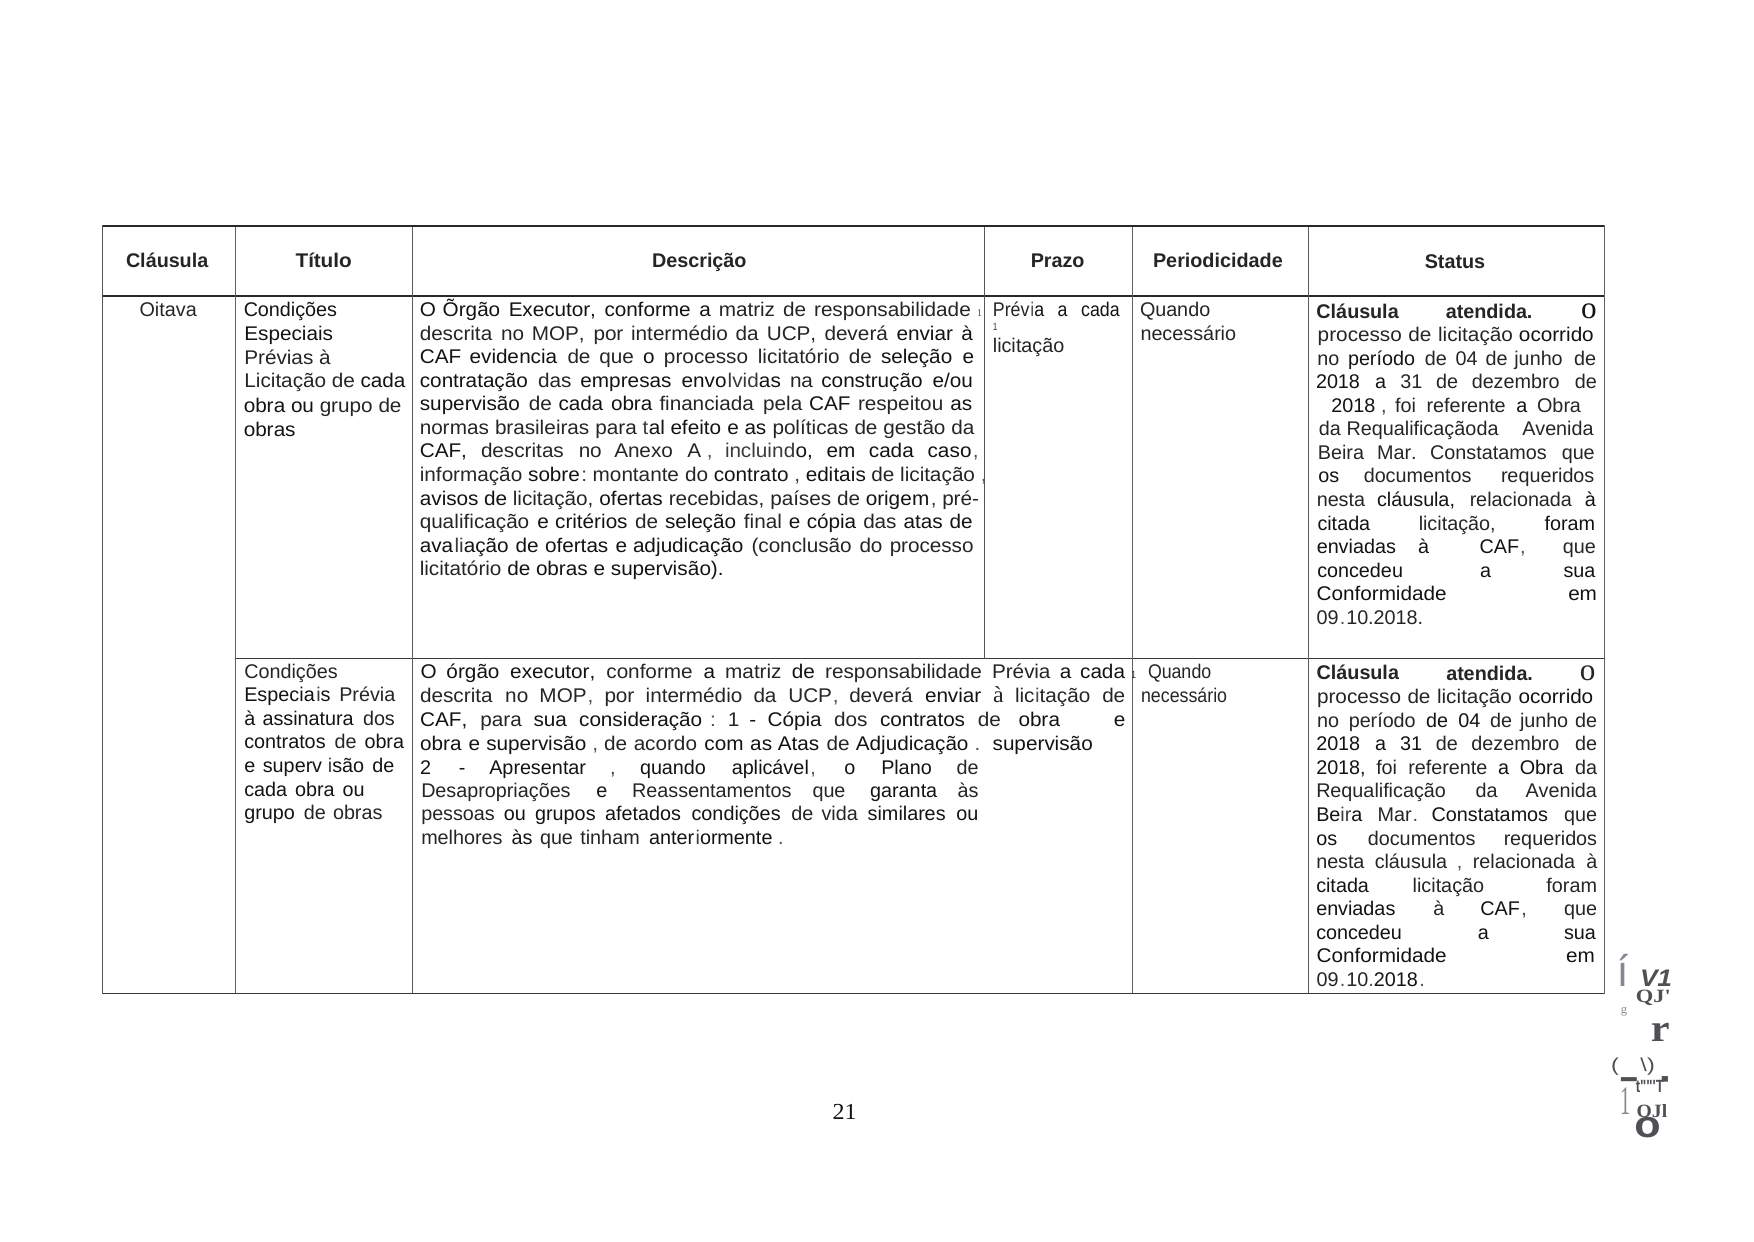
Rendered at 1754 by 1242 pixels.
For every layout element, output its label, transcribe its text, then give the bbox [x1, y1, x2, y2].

text Cláusula atendida. o [1309, 297, 1603, 323]
text Periodicidade [1153, 249, 1308, 272]
text O órgão executor, conforme a matriz de responsabilidade Prévia a cada descrita no MOP, por intermédio da UCP, deverá enviar à licitação de CAF, para sua consideração : 1 - Cópia dos contratos de obra e obra e supervisão , de acordo com as Atas de Adjudicação . supervisão [420, 659, 1125, 755]
text 21 QJl [92, 1096, 1667, 1122]
text processo de licitação ocorrido [1309, 323, 1602, 345]
text O Õrgão Executor, conforme a matriz de responsabilidade 1 descrita no MOP, por intermédio da UCP, deverá enviar à CAF evidencia de que o processo licitatório de seleção e contratação das empresas envolvidas na construção e/ou supervisão de cada obra financiada pela CAF respeitou as normas brasileiras para tal efeito e as políticas de gestão da CAF, descritas no Anexo A , incluindo, em cada caso, informação sobre: montante do contrato , editais de licitação , avisos de licitação, ofertas recebidas, países de origem, pré- qualificação e critérios de seleção final e cópia das atas de avaliação de ofertas e adjudicação (conclusão do processo licitatório de obras e supervisão). [419, 298, 984, 580]
text g [92, 1004, 1627, 1016]
text (-\)· [92, 1047, 1676, 1078]
text QJ' [92, 996, 1645, 1004]
text Condições Especiais Prévias à [243, 298, 340, 368]
text 09.10.2018. [1316, 606, 1603, 629]
text r­ [92, 1016, 1669, 1047]
text Cláusula [126, 249, 235, 272]
text obra ou grupo de [243, 393, 412, 416]
text no período de 04 de junho de 2018 a 31 de dezembro de 2018 , foi referente a Obra da Requalificação da Avenida Beira Mar. Constatamos que os documentos requeridos nesta cláusula, relacionada à citada licitação, foram enviadas à CAF, que concedeu a sua [1315, 347, 1597, 581]
text Quando necessário [1140, 298, 1238, 344]
text QJ' [1648, 996, 1671, 1004]
text Status [1309, 250, 1601, 273]
text Prévia a cada 1 [993, 298, 1132, 333]
text í V1 [92, 950, 1672, 996]
text Descrição [414, 249, 984, 272]
text Cláusula atendida. o [1316, 659, 1597, 686]
text 1 Quando necessário [1133, 660, 1239, 706]
text t""'T [92, 1078, 1664, 1096]
text no período de 04 de junho de 2018 a 31 de dezembro de 2018, foi referente a Obra da Requalificação da Avenida Beira Mar. Constatamos que os documentos requeridos nesta cláusula , relacionada à citada licitação foram enviadas à CAF, que concedeu a sua [1316, 709, 1597, 943]
text Conformidade em [1310, 582, 1603, 605]
text Oitava [139, 298, 235, 320]
text processo de licitação ocorrido [1317, 686, 1595, 707]
text Licitação de cada [244, 370, 412, 392]
text Prazo [1031, 249, 1132, 272]
text obras [243, 417, 412, 440]
text licitação [993, 333, 1132, 356]
text Condições Especiais Prévia à assinatura dos contratos de obra e superv isão de cada obra ou grupo de obras [244, 660, 405, 824]
text 2 - Apresentar , quando aplicável, o Plano de Desapropriações e Reassentamentos que garanta às pessoas ou grupos afetados condições de vida similares ou melhores às que tinham anteriormente . [420, 756, 978, 848]
text Título [236, 249, 411, 272]
text Conformidade em [1316, 944, 1597, 950]
